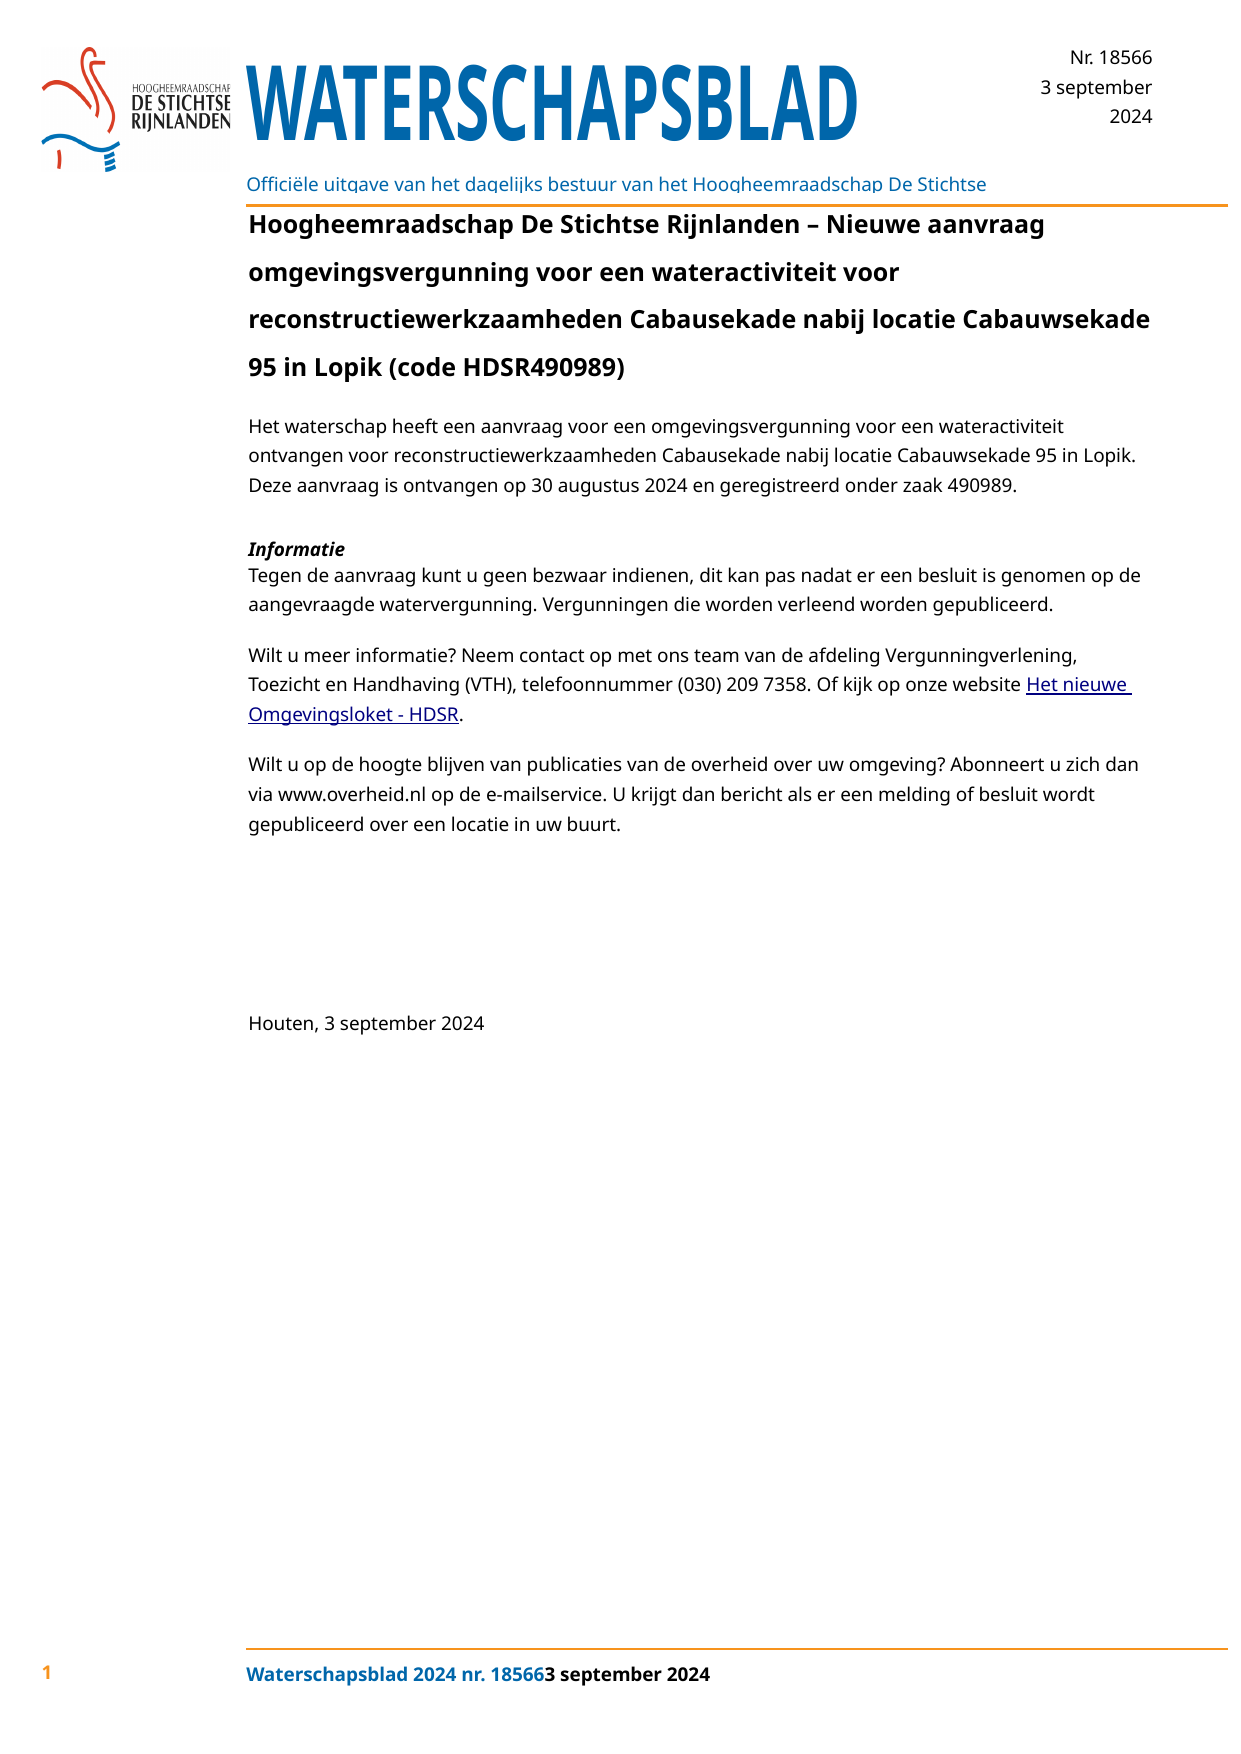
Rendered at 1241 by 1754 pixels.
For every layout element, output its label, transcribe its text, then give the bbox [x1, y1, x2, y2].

text Informatie [248, 536, 1152, 562]
text Houten, 3 september 2024 [248, 1010, 1152, 1036]
text Hoogheemraadschap De Stichtse Rijnlanden – Nieuwe aanvraag omgevingsvergunning voor een wateractiviteit voor reconstructiewerkzaamheden Cabausekade nabij locatie Cabauwsekade 95 in Lopik (code HDSR490989) [248, 207, 1152, 384]
text Het waterschap heeft een aanvraag voor een omgevingsvergunning voor een wateractiviteit ontvangen voor reconstructiewerkzaamheden Cabausekade nabij locatie Cabauwsekade 95 in Lopik. Deze aanvraag is ontvangen op 30 augustus 2024 en geregistreerd onder zaak 490989. [248, 413, 1152, 498]
text Wilt u meer informatie? Neem contact op met ons team van de afdeling Vergunningverlening, Toezicht en Handhaving (VTH), telefoonnummer (030) 209 7358. Of kijk op onze website Het nieuwe Omgevingsloket - HDSR. [248, 642, 1152, 727]
text Tegen de aanvraag kunt u geen bezwaar indienen, dit kan pas nadat er een besluit is genomen op de aangevraagde watervergunning. Vergunningen die worden verleend worden gepubliceerd. [248, 562, 1152, 617]
picture [41, 47, 231, 172]
text Wilt u op de hoogte blijven van publicaties van de overheid over uw omgeving? Abonneert u zich dan via www.overheid.nl op de e-mailservice. U krijgt dan bericht als er een melding of besluit wordt gepubliceerd over een locatie in uw buurt. [248, 752, 1152, 836]
